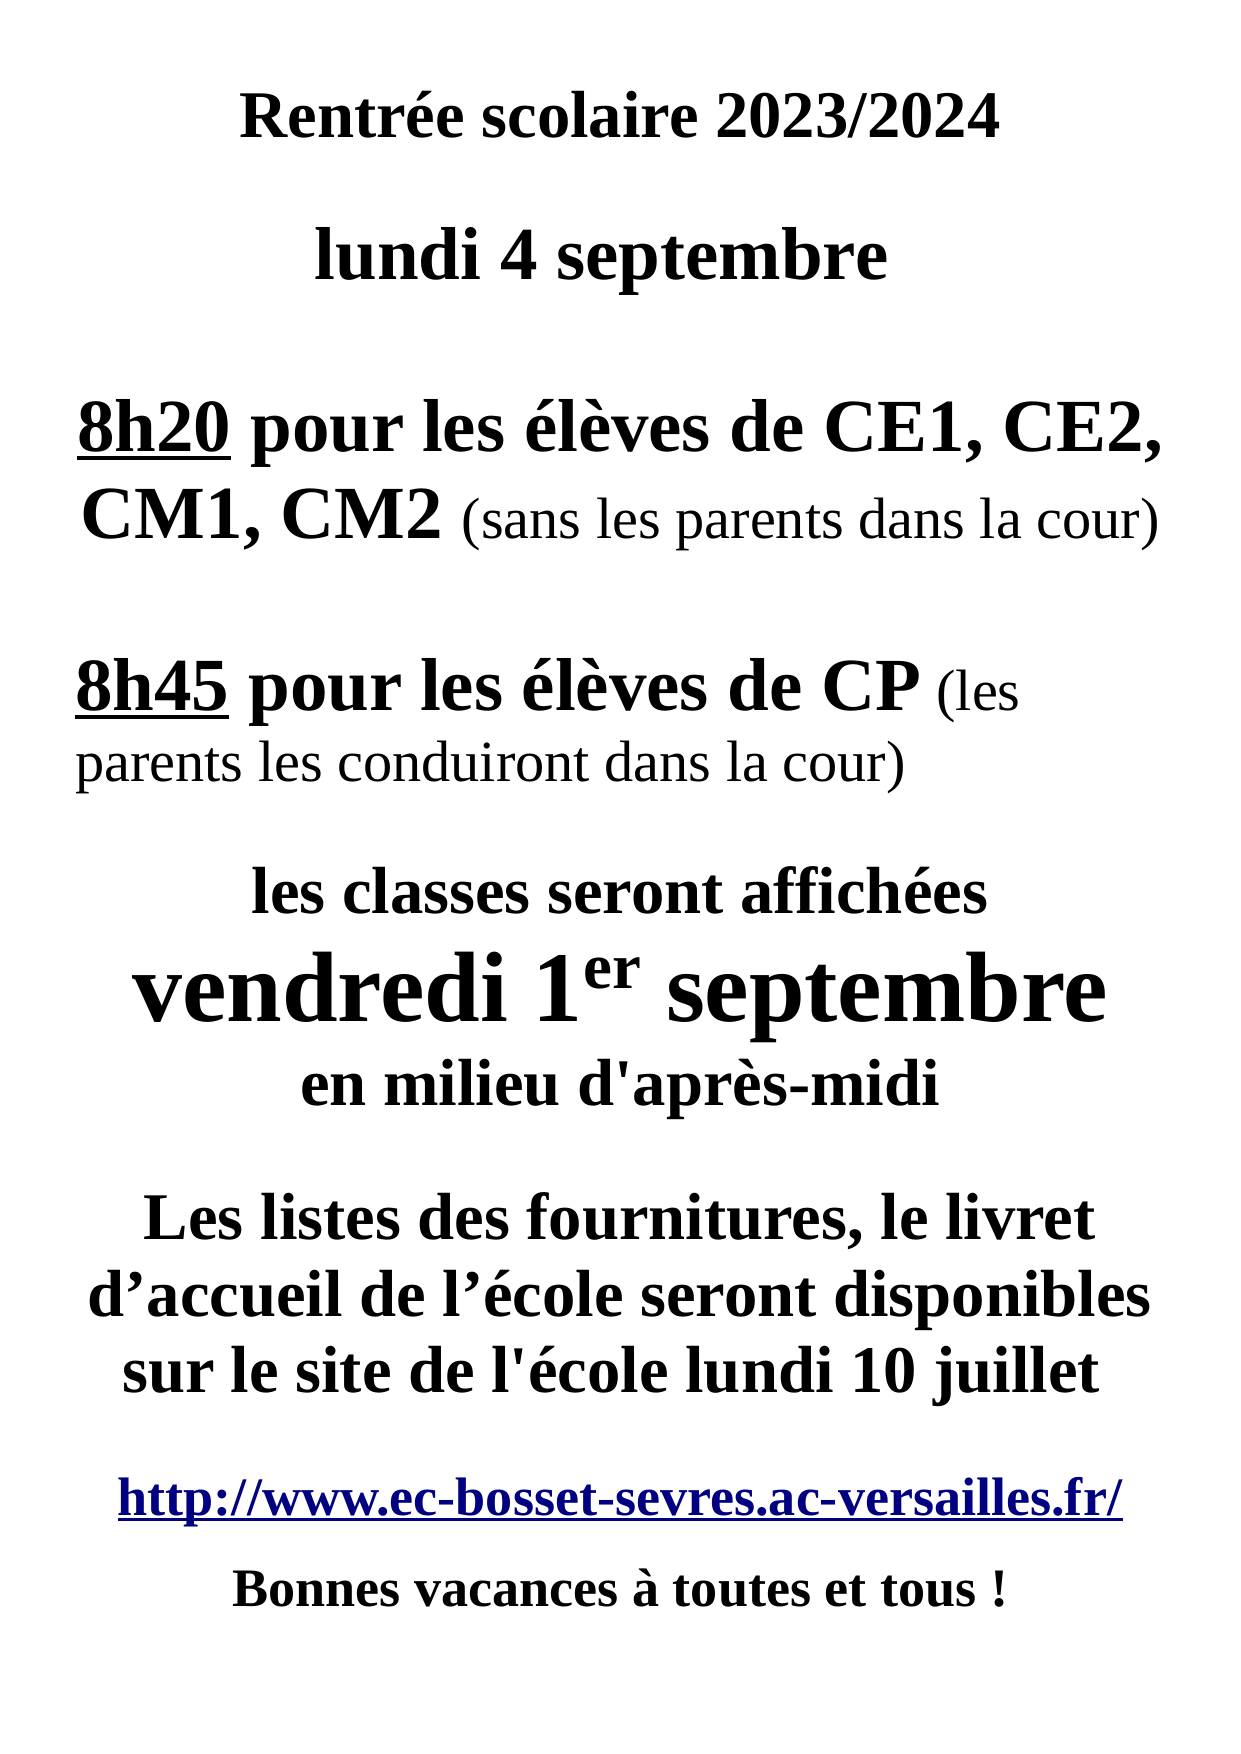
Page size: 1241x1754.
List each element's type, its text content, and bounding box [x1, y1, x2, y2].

text 8h20 pour les élèves de CE1, CE2, CM1, CM2 (sans les parents dans la cour) [75, 382, 1165, 554]
text 8h45 pour les élèves de CP (les parents les conduiront dans la cour) [75, 640, 1165, 794]
text vendredi 1er septembre [75, 928, 1165, 1043]
text Les listes des fournitures, le livret d’accueil de l’école seront disponibles sur le site de l'école lundi 10 juillet [75, 1177, 1165, 1407]
text en milieu d'après-midi [75, 1043, 1165, 1119]
text http://www.ec-bosset-sevres.ac-versailles.fr/ [75, 1464, 1165, 1527]
text Rentrée scolaire 2023/2024 [75, 75, 1165, 152]
text Bonnes vacances à toutes et tous ! [75, 1556, 1165, 1618]
text les classes seront affichées [75, 851, 1165, 928]
text lundi 4 septembre [75, 209, 1165, 295]
